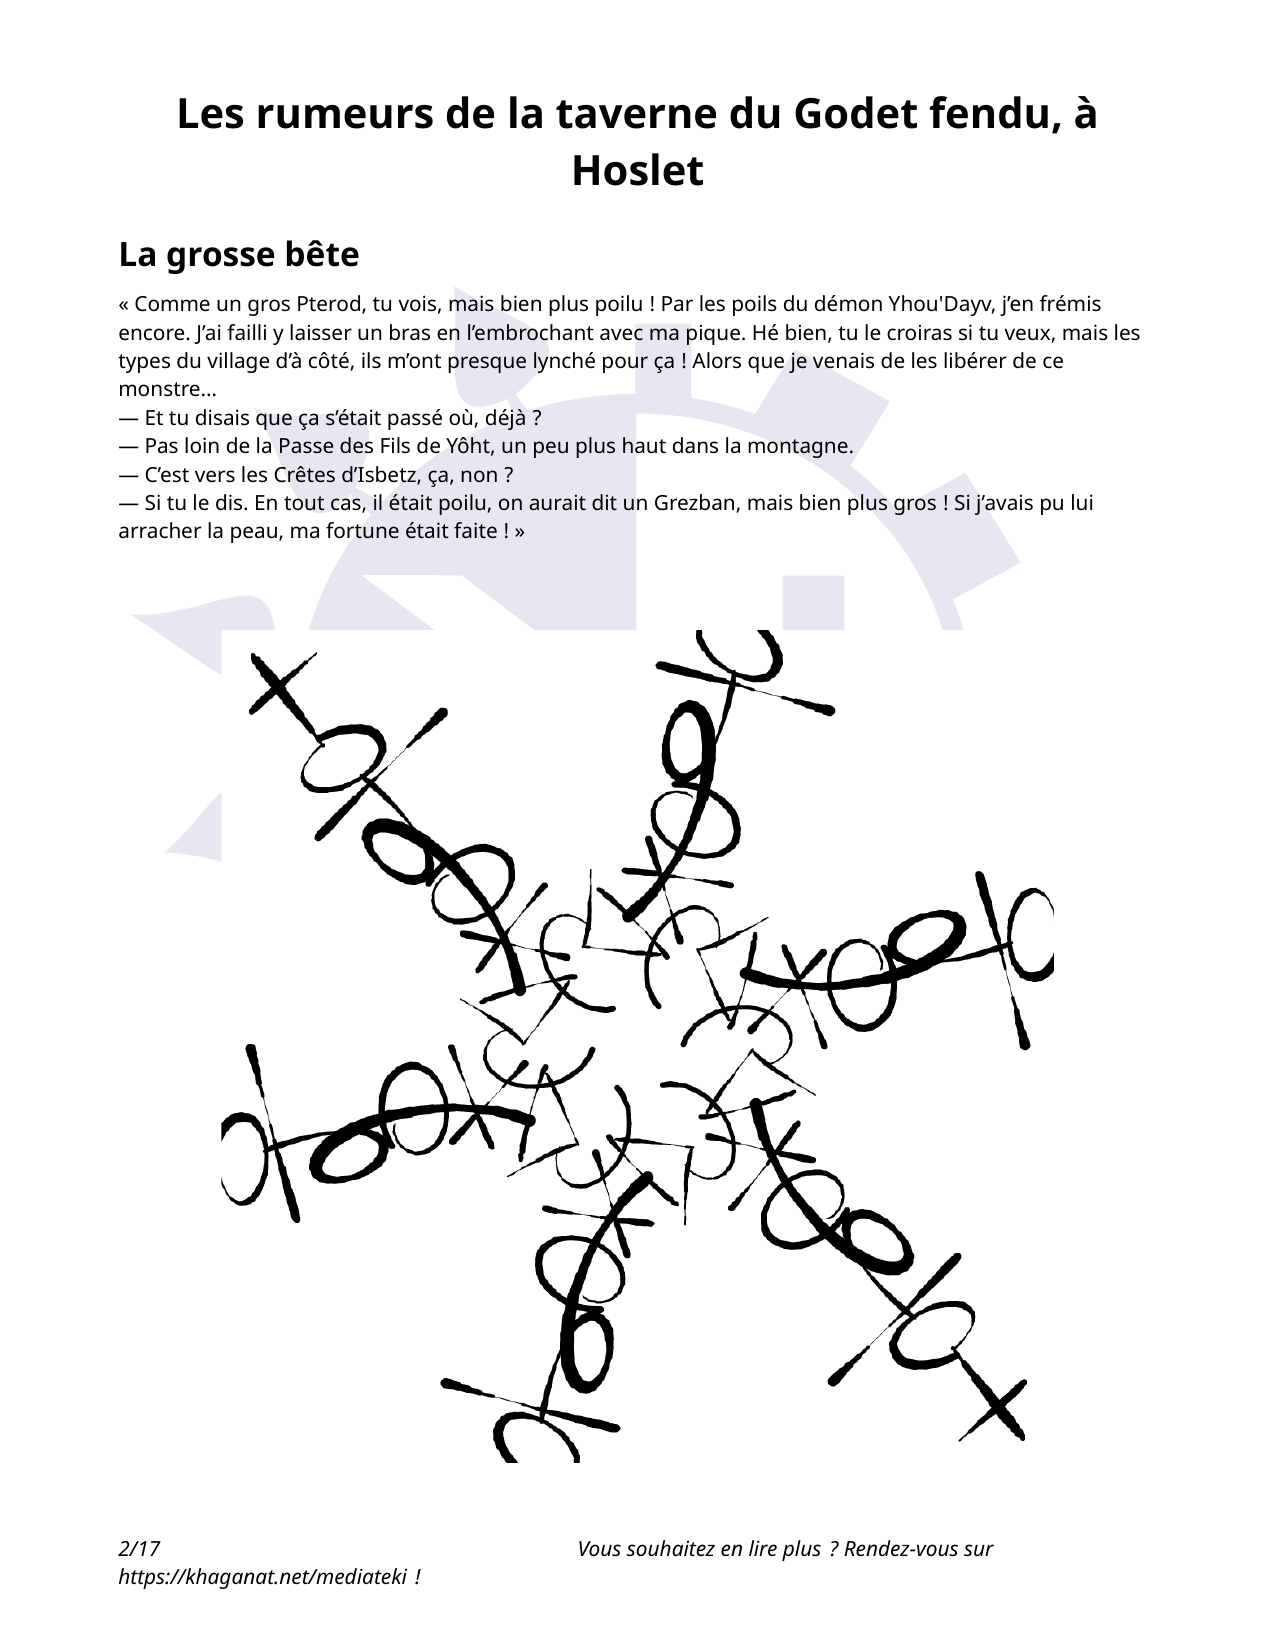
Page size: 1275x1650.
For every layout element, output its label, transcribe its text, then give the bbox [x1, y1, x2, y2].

text — C’est vers les Crêtes d’Isbetz, ça, non ? [118, 460, 1157, 488]
text « Comme un gros Pterod, tu vois, mais bien plus poilu ! Par les poils du démon Yhou'Dayv, j’en frémis encore. J’ai failli y laisser un bras en l’embrochant avec ma pique. Hé bien, tu le croiras si tu veux, mais les types du village d’à côté, ils m’ont presque lynché pour ça ! Alors que je venais de les libérer de ce monstre… [118, 289, 1157, 403]
picture [221, 630, 1054, 1463]
text — Et tu disais que ça s’était passé où, déjà ? [118, 403, 1157, 431]
text — Pas loin de la Passe des Fils de Yôht, un peu plus haut dans la montagne. [118, 431, 1157, 460]
subtitle Les rumeurs de la taverne du Godet fendu, à Hoslet [118, 84, 1157, 198]
text — Si tu le dis. En tout cas, il était poilu, on aurait dit un Grezban, mais bien plus gros ! Si j’avais pu lui arracher la peau, ma fortune était faite ! » [118, 488, 1157, 545]
subtitle La grosse bête [118, 231, 1157, 277]
